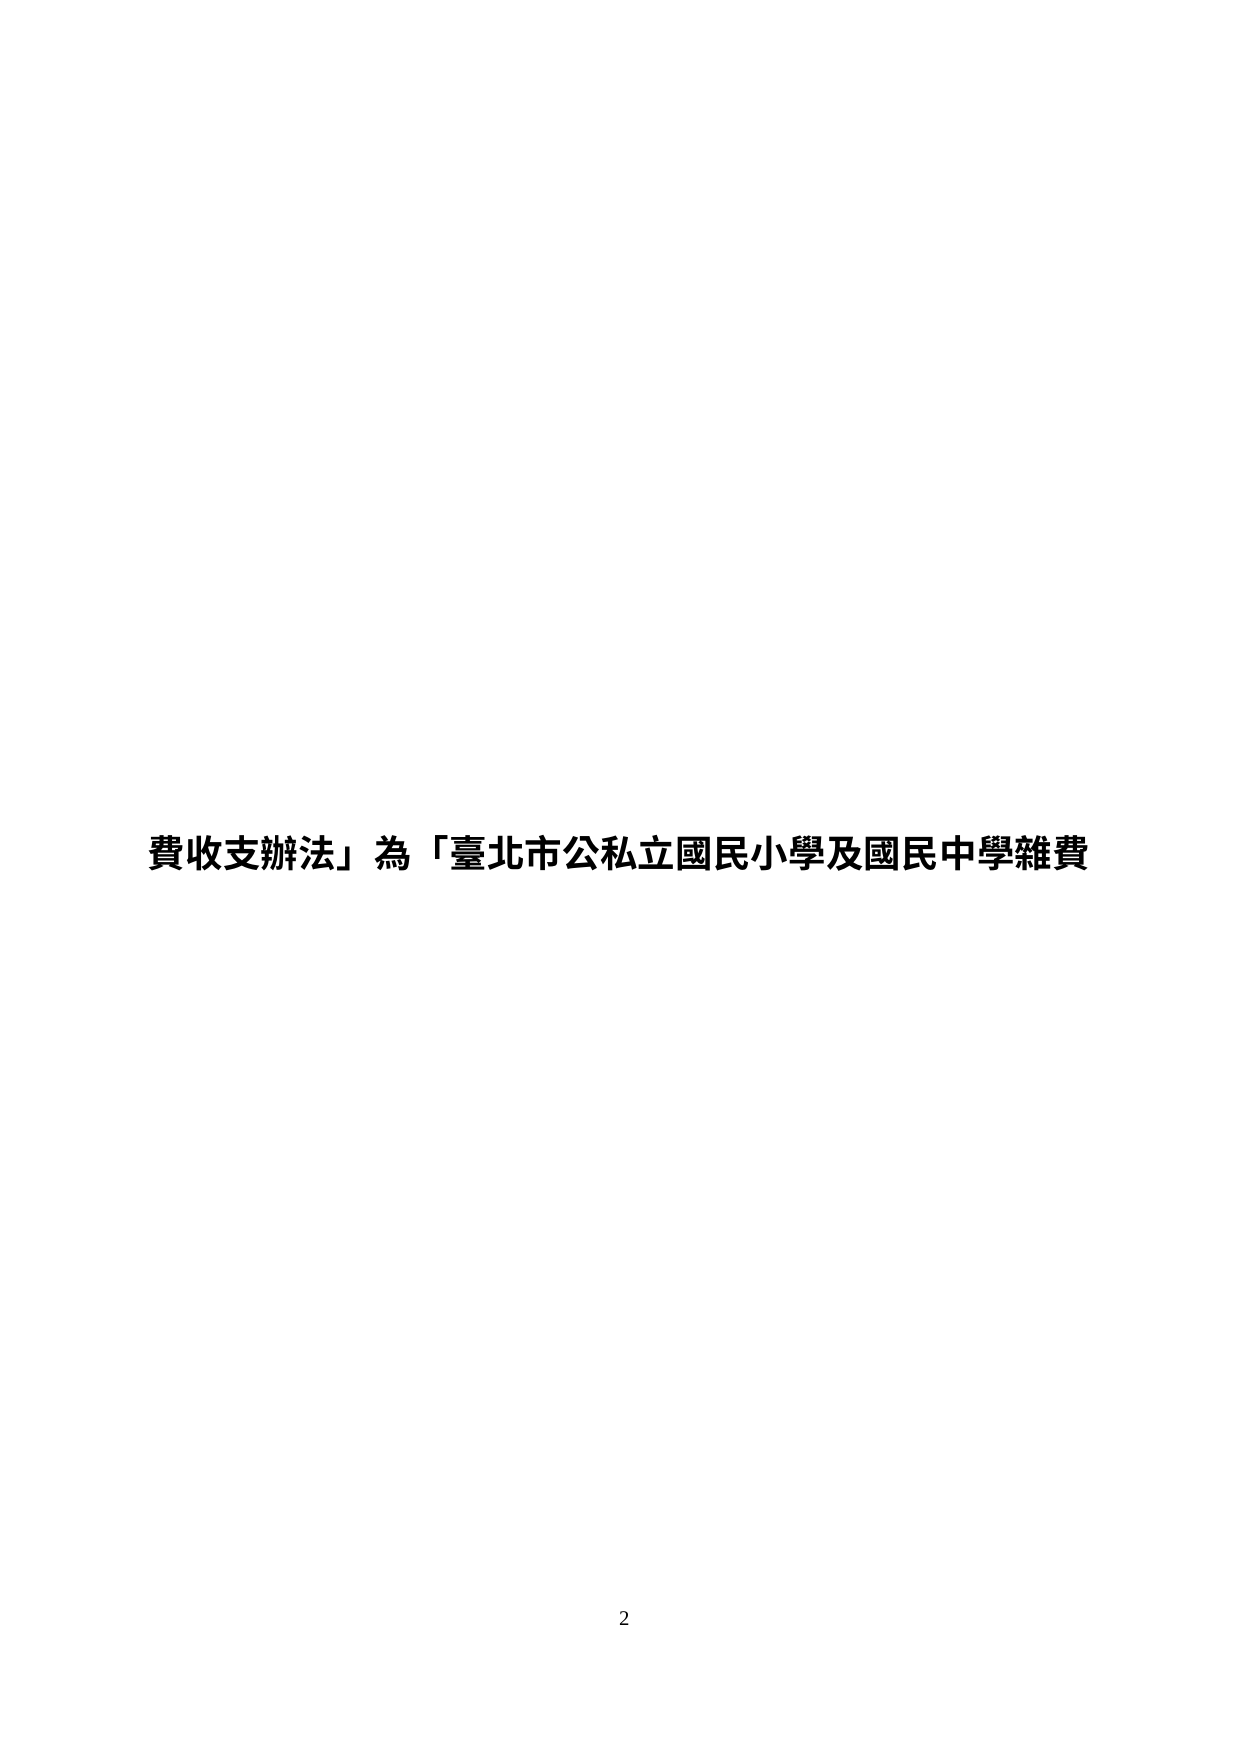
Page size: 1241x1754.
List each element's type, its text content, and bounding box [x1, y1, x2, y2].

text 費收支辦法」為「臺北市公私立國民小學及國民中學雜費 [148, 809, 1092, 872]
